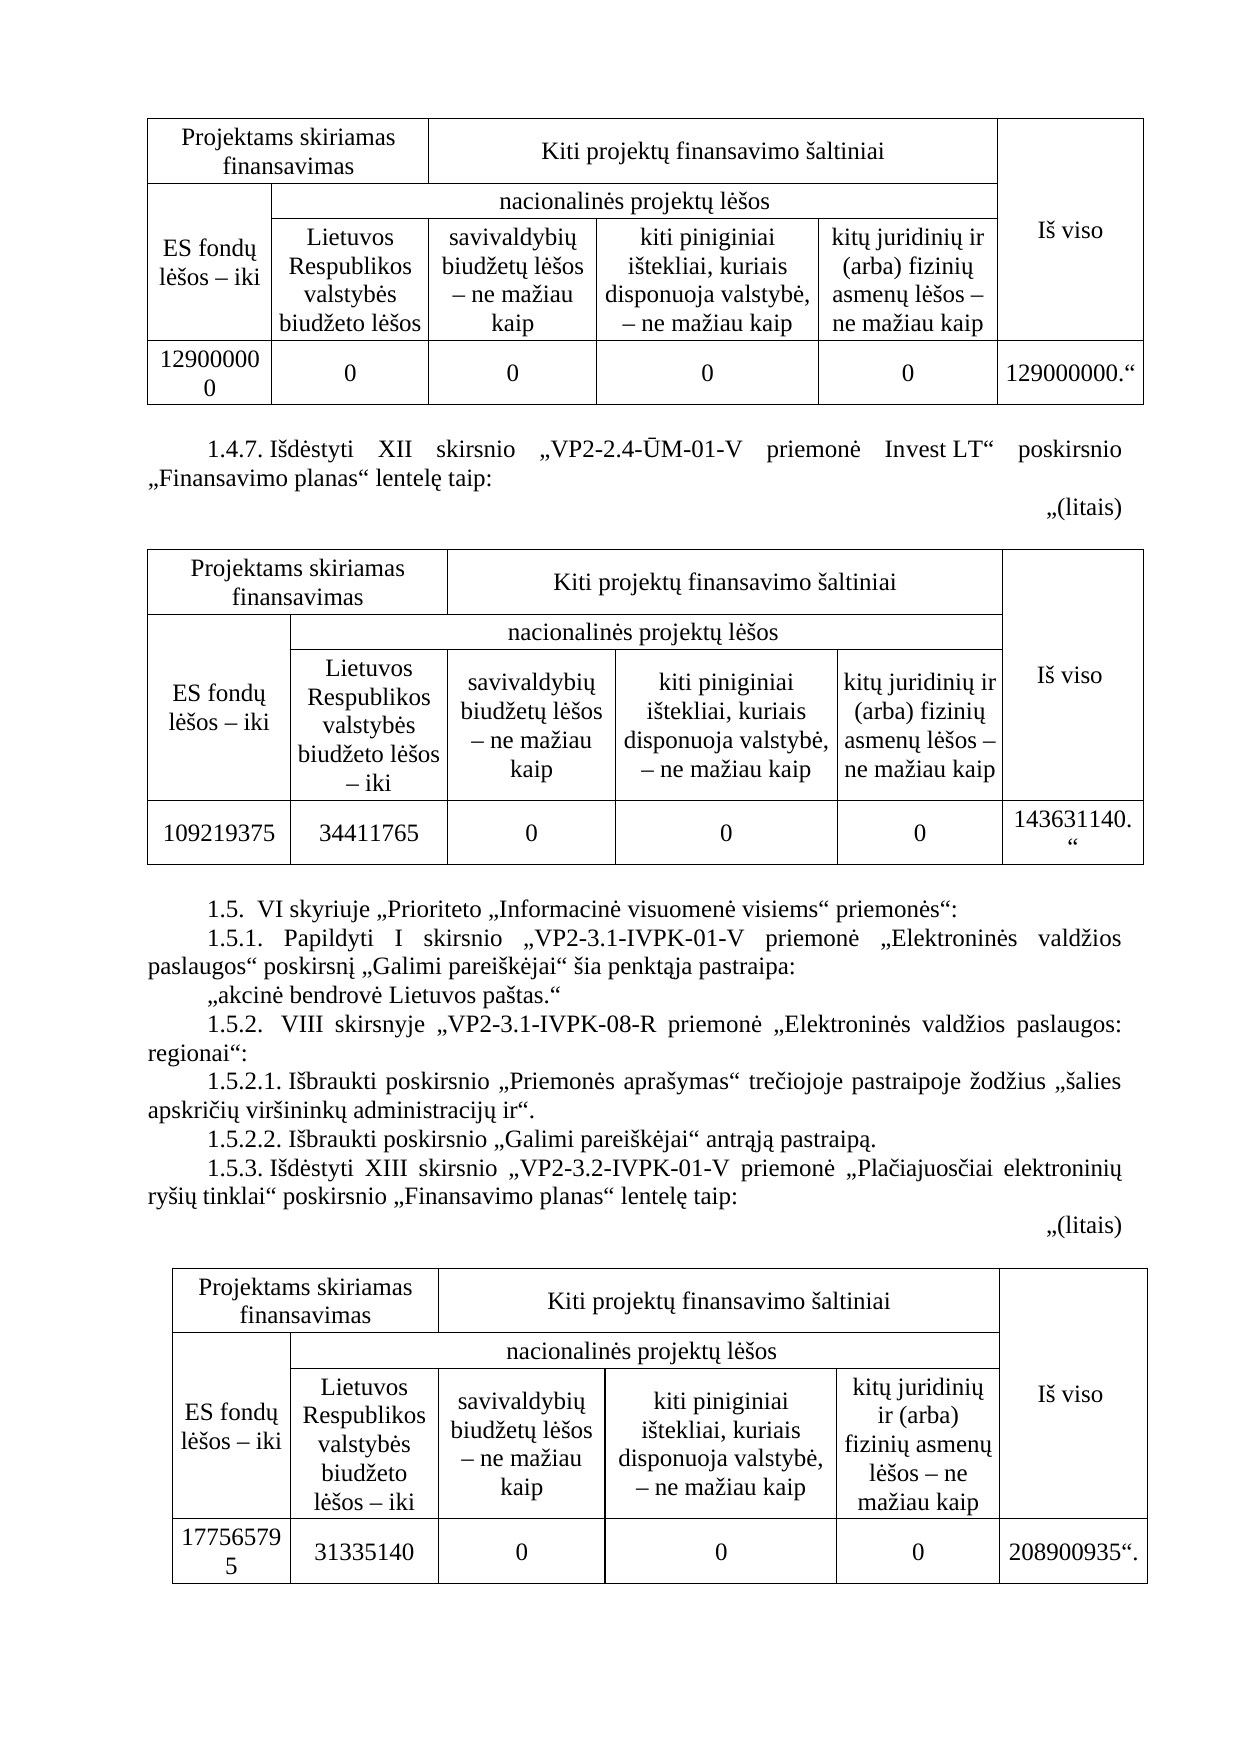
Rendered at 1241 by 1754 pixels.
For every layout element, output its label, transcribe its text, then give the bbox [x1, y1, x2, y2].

table_cell 0 [597, 341, 818, 404]
text 1.5.2.2. Išbraukti poskirsnio „Galimi pareiškėjai“ antrąją pastraipą. [148, 1124, 1122, 1153]
table_cell 177565795 [173, 1519, 290, 1583]
table_cell 0 [439, 1519, 604, 1583]
table_cell kitų juridinių ir (arba) fizinių asmenų lėšos – ne mažiau kaip [819, 219, 997, 340]
table_cell savivaldybių biudžetų lėšos – ne mažiau kaip [448, 650, 615, 800]
text 1.5. VI skyriuje „Prioriteto „Informacinė visuomenė visiems“ priemonės“: [148, 894, 1122, 923]
table_header Iš viso [998, 119, 1143, 340]
table_cell nacionalinės projektų lėšos [272, 184, 997, 218]
table_header Kiti projektų finansavimo šaltiniai [439, 1269, 999, 1332]
table_cell 208900935“. [1000, 1519, 1147, 1583]
text 1.5.1. Papildyti I skirsnio „VP2-3.1-IVPK-01-V priemonė „Elektroninės valdžios paslaugos“ poskirsnį „Galimi pareiškėjai“ šia penktąja pastraipa: [148, 923, 1122, 980]
table_cell kiti piniginiai ištekliai, kuriais disponuoja valstybė, – ne mažiau kaip [616, 650, 837, 800]
table_cell 31335140 [291, 1519, 438, 1583]
table_cell savivaldybių biudžetų lėšos – ne mažiau kaip [439, 1369, 604, 1518]
table_cell 143631140.“ [1003, 801, 1143, 864]
table_header Projektams skiriamas finansavimas [173, 1269, 438, 1332]
table_cell ES fondų lėšos – iki [173, 1333, 290, 1518]
table_cell 129000000.“ [998, 341, 1143, 404]
table_header Iš viso [1003, 550, 1143, 800]
table_cell Lietuvos Respublikos valstybės biudžeto lėšos – iki [291, 1369, 438, 1518]
table_cell 0 [616, 801, 837, 864]
table_cell ES fondų lėšos – iki [148, 615, 290, 800]
text 1.4.7. Išdėstyti XII skirsnio „VP2-2.4-ŪM-01-V priemonė Invest LT“ poskirsnio „Finansavimo planas“ lentelę taip: [148, 434, 1122, 492]
table_cell 109219375 [148, 801, 290, 864]
table_cell 0 [429, 341, 596, 404]
table_cell nacionalinės projektų lėšos [291, 1333, 999, 1368]
table_cell kiti piniginiai ištekliai, kuriais disponuoja valstybė, – ne mažiau kaip [606, 1369, 836, 1518]
text „akcinė bendrovė Lietuvos paštas.“ [148, 980, 1122, 1009]
text „(litais) [148, 492, 1122, 520]
table_cell nacionalinės projektų lėšos [291, 615, 1002, 649]
table_cell 0 [819, 341, 997, 404]
table_cell 0 [606, 1519, 836, 1583]
table_cell kiti piniginiai ištekliai, kuriais disponuoja valstybė, – ne mažiau kaip [597, 219, 818, 340]
table_header Kiti projektų finansavimo šaltiniai [448, 550, 1002, 613]
table_cell ES fondų lėšos – iki [148, 184, 271, 340]
table_cell savivaldybių biudžetų lėšos – ne mažiau kaip [429, 219, 596, 340]
text „(litais) [148, 1210, 1122, 1239]
table_header Projektams skiriamas finansavimas [148, 550, 447, 613]
text 1.5.3. Išdėstyti XIII skirsnio „VP2-3.2-IVPK-01-V priemonė „Plačiajuosčiai elektroninių ryšių tinklai“ poskirsnio „Finansavimo planas“ lentelę taip: [148, 1153, 1122, 1210]
table_cell 0 [838, 801, 1002, 864]
text 1.5.2.1. Išbraukti poskirsnio „Priemonės aprašymas“ trečiojoje pastraipoje žodžius „šalies apskričių viršininkų administracijų ir“. [148, 1066, 1122, 1124]
table_cell kitų juridinių ir (arba) fizinių asmenų lėšos – ne mažiau kaip [838, 650, 1002, 800]
table_header Iš viso [1000, 1269, 1147, 1518]
table_cell Lietuvos Respublikos valstybės biudžeto lėšos – iki [291, 650, 447, 800]
table_cell 0 [272, 341, 428, 404]
table_cell 0 [837, 1519, 999, 1583]
table_cell Lietuvos Respublikos valstybės biudžeto lėšos [272, 219, 428, 340]
table_header Projektams skiriamas finansavimas [148, 119, 428, 182]
table_cell 34411765 [291, 801, 447, 864]
table_header Kiti projektų finansavimo šaltiniai [429, 119, 997, 182]
text 1.5.2. VIII skirsnyje „VP2-3.1-IVPK-08-R priemonė „Elektroninės valdžios paslaugos: regionai“: [148, 1009, 1122, 1066]
table_cell 0 [448, 801, 615, 864]
table_cell 129000000 [148, 341, 271, 404]
table_cell kitų juridinių ir (arba) fizinių asmenų lėšos – ne mažiau kaip [837, 1369, 999, 1518]
